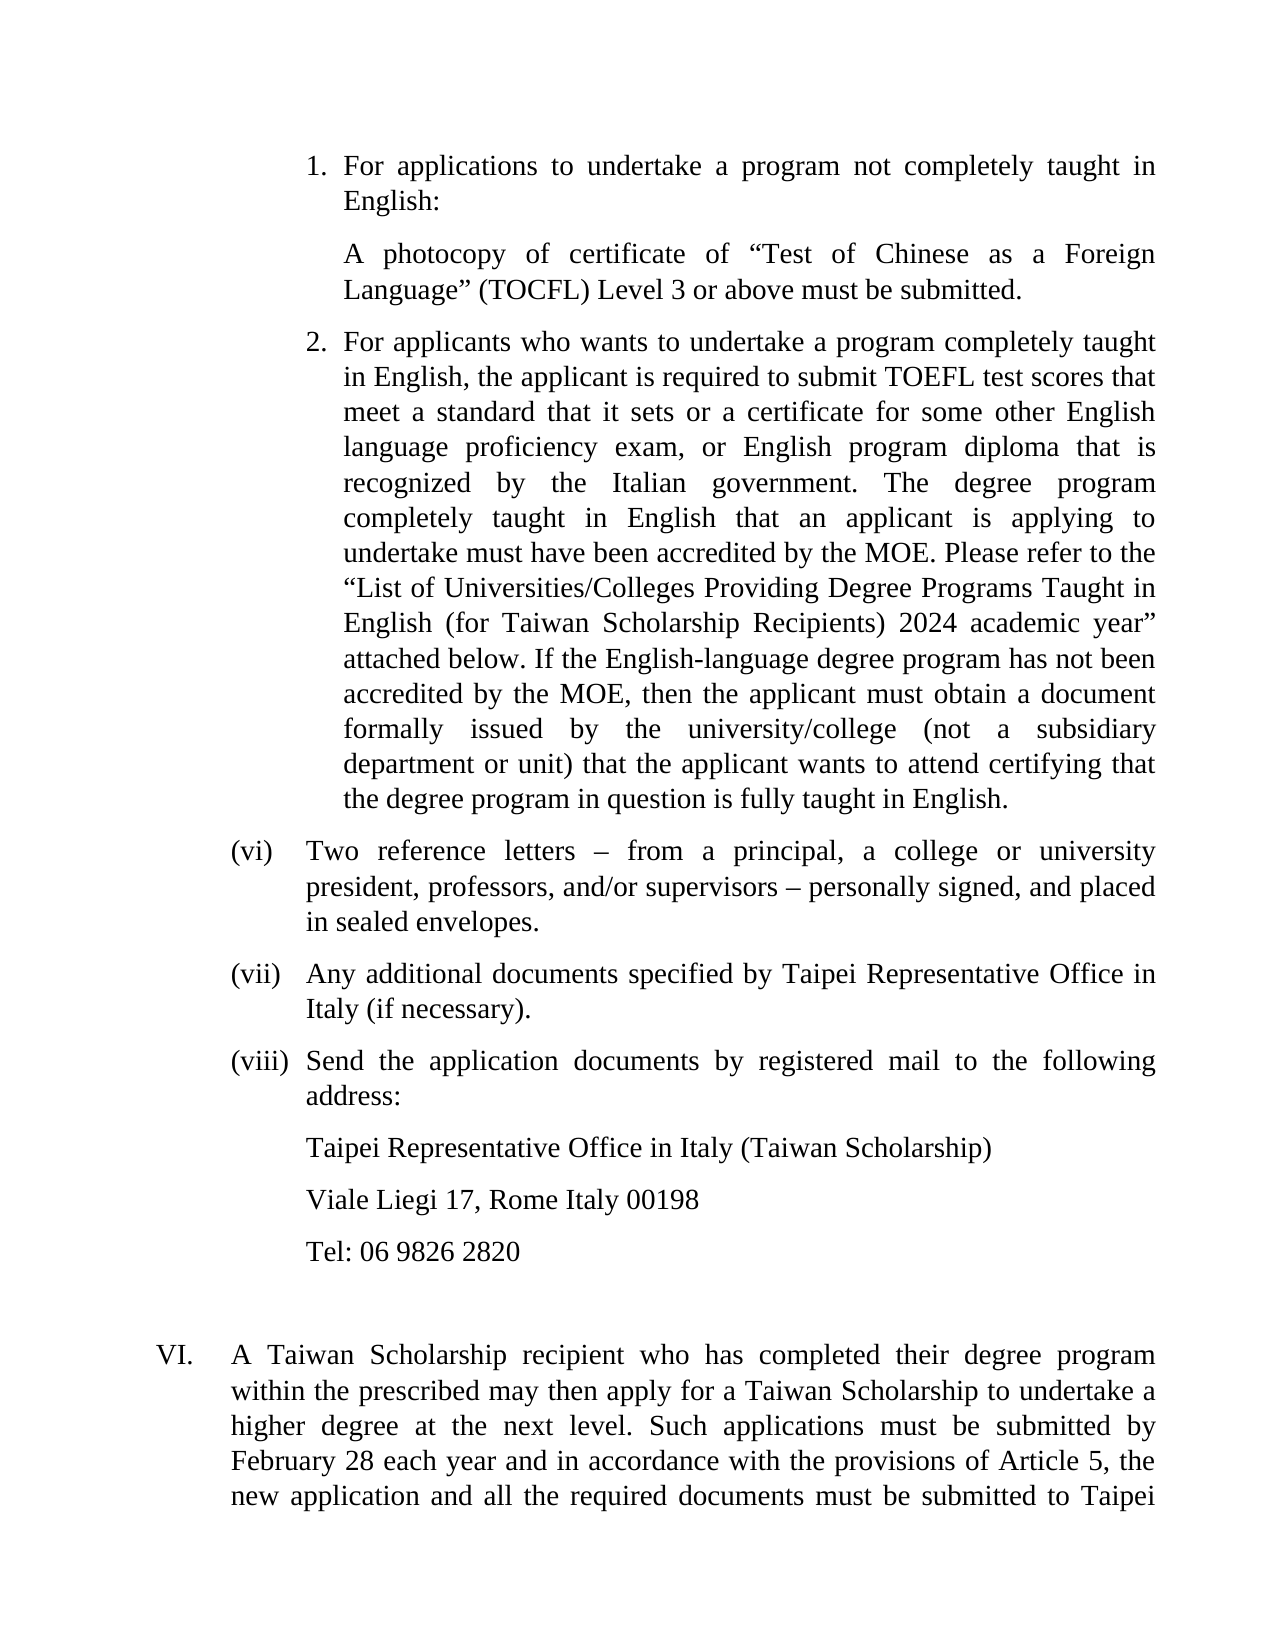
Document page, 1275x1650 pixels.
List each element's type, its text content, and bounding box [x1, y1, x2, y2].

list A Taiwan Scholarship recipient who has completed their degree program within the prescribed may then apply for a Taiwan Scholarship to undertake a higher degree at the next level. Such applications must be submitted by February 28 each year and in accordance with the provisions of Article 5, the new application and all the required documents must be submitted to Taipei [156, 1337, 1157, 1512]
text Tel: 06 9826 2820 [306, 1234, 1157, 1267]
list For applicants who wants to undertake a program completely taught in English, the applicant is required to submit TOEFL test scores that meet a standard that it sets or a certificate for some other English language proficiency exam, or English program diploma that is recognized by the Italian government. The degree program completely taught in English that an applicant is applying to undertake must have been accredited by the MOE. Please refer to the “List of Universities/Colleges Providing Degree Programs Taught in English (for Taiwan Scholarship Recipients) 2024 academic year” attached below. If the English-language degree program has not been accredited by the MOE, then the applicant must obtain a document formally issued by the university/college (not a subsidiary department or unit) that the applicant wants to attend certifying that the degree program in question is fully taught in English. [306, 324, 1157, 815]
text A photocopy of certificate of “Test of Chinese as a Foreign Language” (TOCFL) Level 3 or above must be submitted. [343, 235, 1157, 306]
text Taipei Representative Office in Italy (Taiwan Scholarship) [306, 1130, 1157, 1163]
list Send the application documents by registered mail to the following address: [231, 1043, 1157, 1112]
list For applications to undertake a program not completely taught in English: [306, 148, 1157, 216]
list Two reference letters – from a principal, a college or university president, professors, and/or supervisors – personally signed, and placed in sealed envelopes. [231, 833, 1157, 937]
list Any additional documents specified by Taipei Representative Office in Italy (if necessary). [231, 956, 1157, 1024]
text Viale Liegi 17, Rome Italy 00198 [306, 1182, 1157, 1215]
